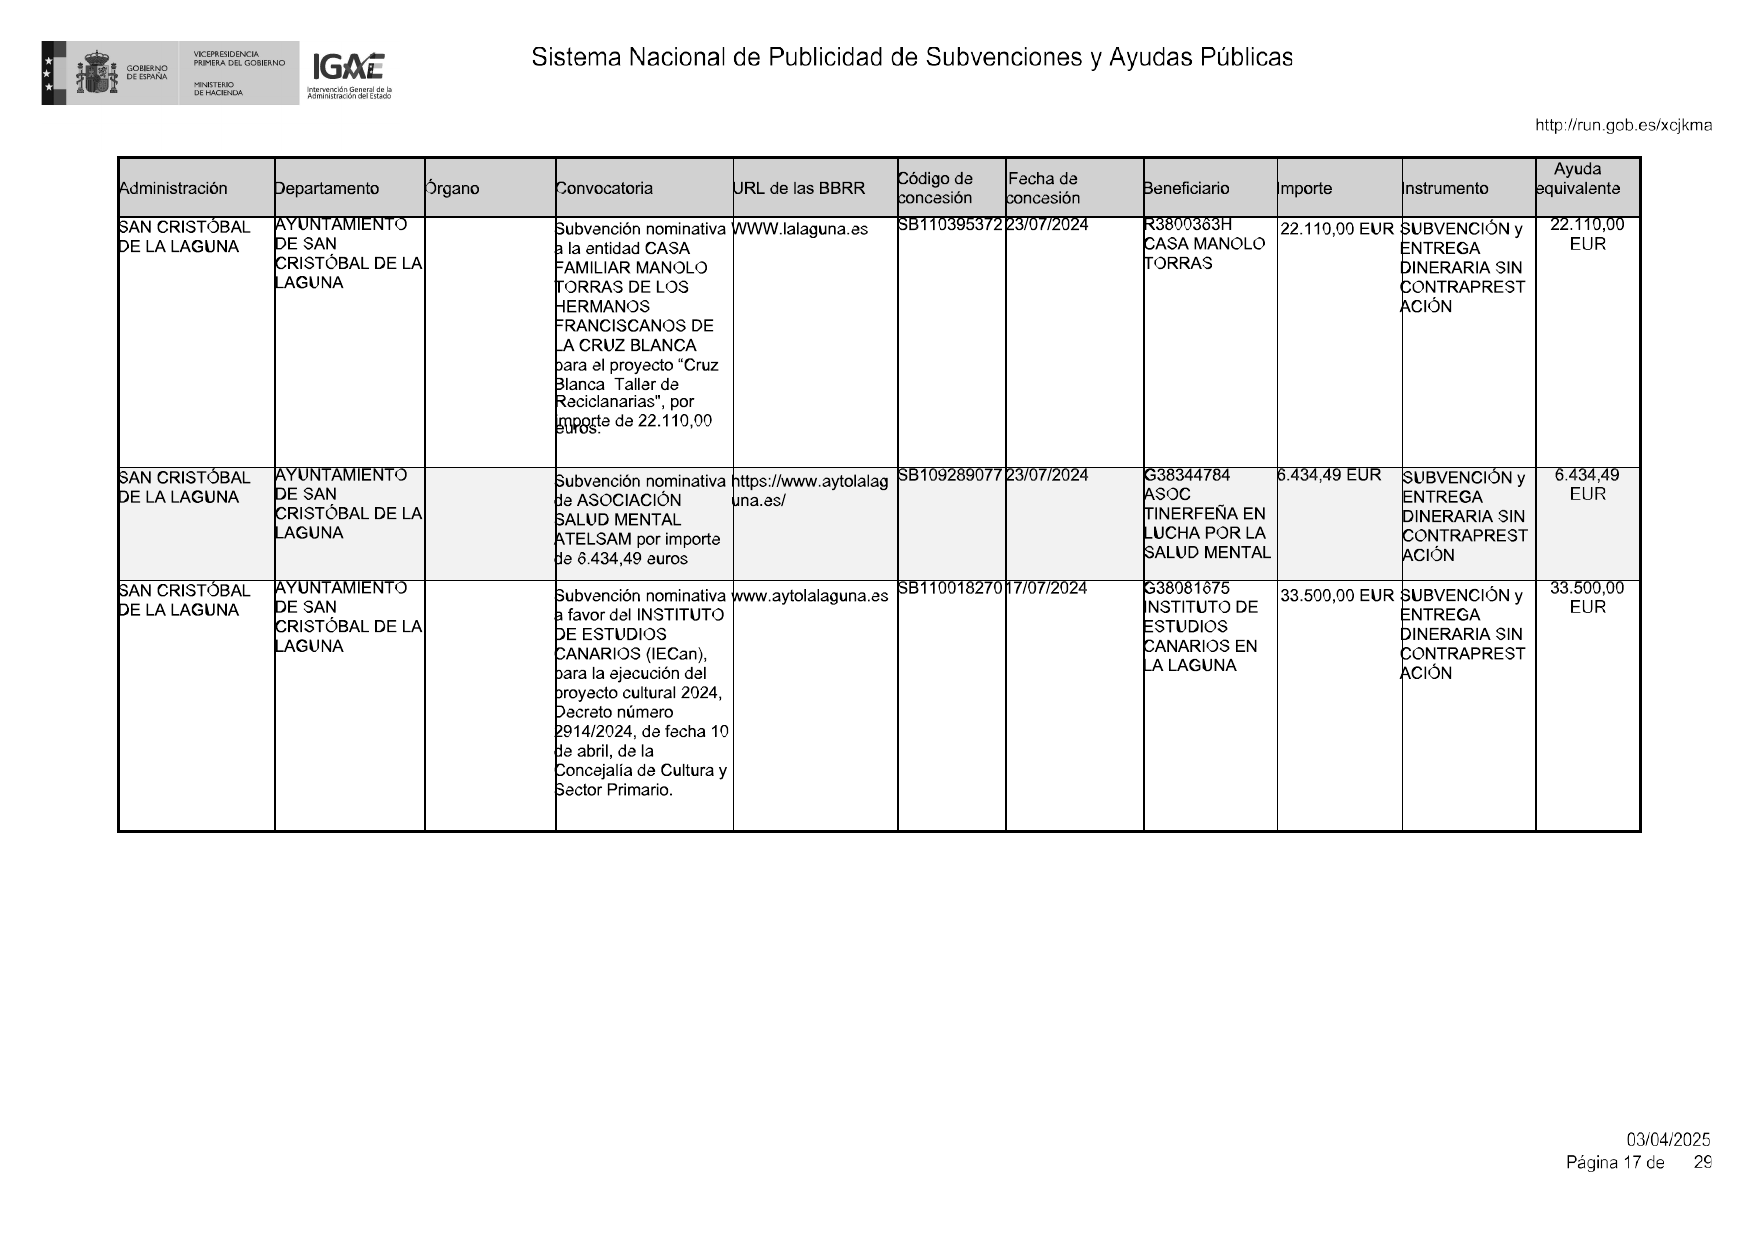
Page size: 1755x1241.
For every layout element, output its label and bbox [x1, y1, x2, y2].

table_cell [338, 581, 343, 591]
table_header [276, 159, 424, 216]
table_cell [1537, 468, 1639, 580]
table_header [557, 159, 733, 216]
table_header [1403, 159, 1535, 216]
table_cell [1007, 581, 1143, 829]
table_cell [1403, 581, 1535, 829]
table_cell [1585, 468, 1592, 475]
table_cell [1007, 218, 1143, 467]
table_cell [734, 581, 897, 829]
table_cell [1173, 468, 1182, 479]
table_cell [397, 220, 405, 228]
table_header [426, 159, 555, 216]
table_cell [899, 468, 1005, 580]
table_header [899, 159, 1005, 216]
table_cell [397, 470, 405, 479]
table_cell [278, 239, 284, 248]
table_cell [1415, 649, 1422, 658]
table_cell [557, 630, 563, 638]
table_cell [120, 581, 274, 829]
table_cell [1298, 468, 1306, 479]
table_cell [557, 707, 563, 716]
table_cell [120, 468, 274, 580]
table_cell [1307, 468, 1314, 475]
table_cell [557, 468, 733, 580]
table_cell [567, 419, 571, 432]
table_header [120, 159, 274, 216]
table_cell [347, 468, 352, 477]
table_cell [899, 218, 1005, 467]
table_cell [1537, 581, 1639, 829]
table_cell [120, 218, 274, 467]
table_cell [734, 218, 897, 467]
table_cell [1403, 218, 1535, 467]
table_cell [397, 583, 405, 592]
table_cell [945, 218, 954, 228]
table_cell [426, 581, 555, 829]
table_cell [1022, 468, 1027, 476]
table_cell [899, 581, 1005, 829]
table_cell [1490, 473, 1498, 482]
table_cell [210, 586, 217, 595]
table_cell [301, 468, 306, 479]
table_cell [1145, 581, 1277, 829]
table_cell [347, 581, 352, 590]
table_header [1537, 159, 1639, 216]
table_cell [1145, 218, 1277, 467]
table_header [1278, 159, 1402, 216]
table_cell [210, 473, 217, 482]
table_cell [426, 218, 555, 467]
table_cell [1415, 282, 1422, 291]
table_cell [1182, 468, 1189, 475]
table_header [1145, 159, 1277, 216]
table_cell [347, 218, 352, 226]
table_cell [1403, 263, 1409, 272]
table_cell [1219, 468, 1226, 475]
table_cell [210, 222, 217, 231]
table_cell [278, 603, 284, 611]
table_cell [301, 218, 306, 228]
table_header [277, 184, 282, 192]
table_cell [1403, 630, 1409, 638]
table_header [734, 159, 897, 216]
table_cell [301, 581, 306, 592]
table_header [1007, 159, 1143, 216]
table_cell [1278, 218, 1402, 467]
table_cell [339, 218, 343, 228]
table_cell [1007, 468, 1143, 580]
table_cell [1403, 468, 1535, 580]
table_cell [276, 581, 424, 829]
table_cell [426, 468, 555, 580]
table_cell [276, 218, 424, 467]
table_header [427, 184, 434, 192]
table_cell [338, 468, 343, 479]
table_cell [278, 490, 284, 498]
table_cell [1406, 512, 1411, 520]
table_cell [1361, 468, 1366, 479]
table_cell [557, 218, 733, 467]
table_cell [557, 581, 733, 829]
table_cell [1192, 468, 1199, 476]
table_cell [121, 242, 127, 250]
table_cell [1278, 581, 1402, 829]
table_cell [1278, 468, 1402, 580]
table_cell [969, 218, 981, 228]
table_cell [734, 468, 897, 580]
table_cell [1208, 220, 1218, 228]
table_cell [121, 493, 127, 501]
table_cell [121, 606, 127, 614]
table_cell [1537, 218, 1639, 467]
table_cell [1576, 468, 1584, 479]
table_cell [1145, 468, 1277, 580]
table_cell [276, 468, 424, 580]
